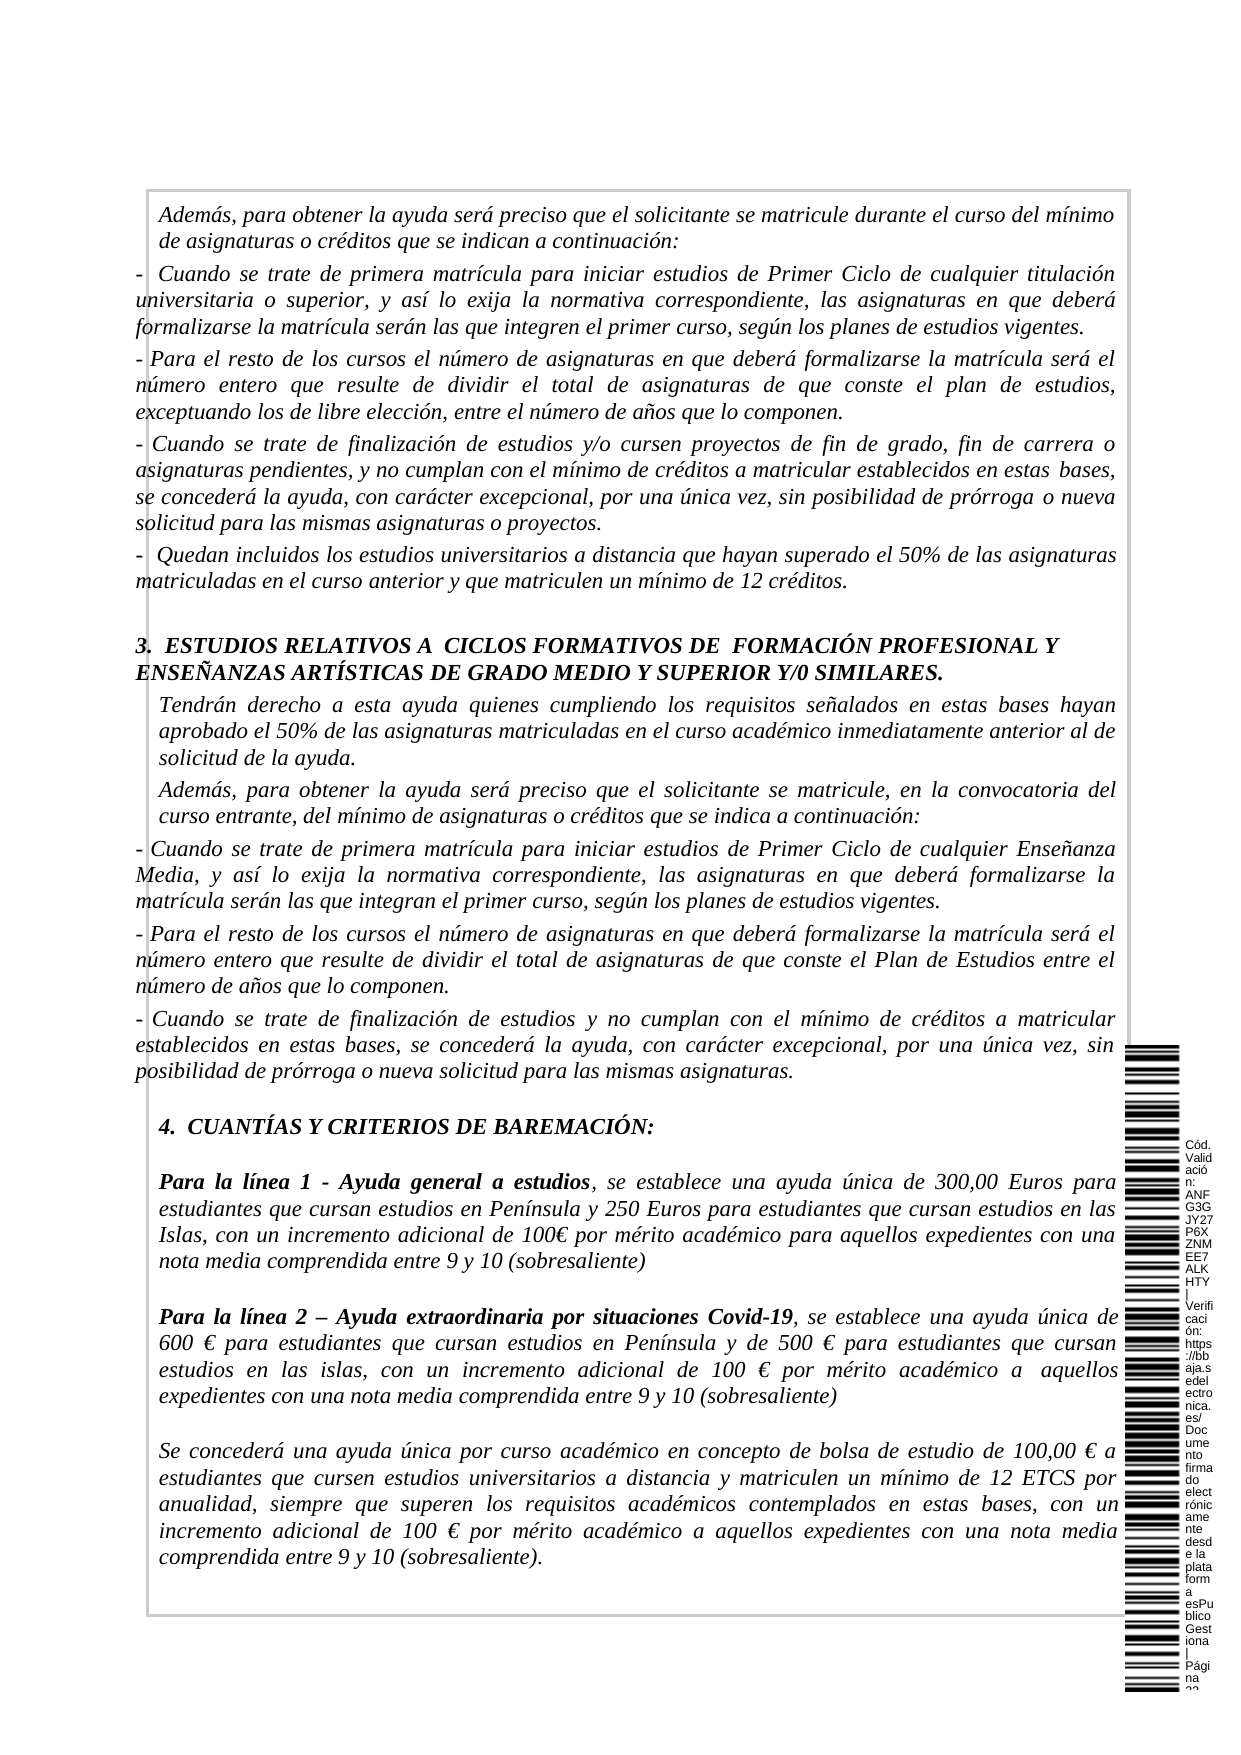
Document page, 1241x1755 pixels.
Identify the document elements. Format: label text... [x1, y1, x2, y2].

list Cuando se trate de primera matrícula para iniciar estudios de Primer Ciclo de cualquier Enseñanza Media, y así lo exija la normativa correspondiente, las asignaturas en que deberá formalizarse la matrícula serán las que integran el primer curso, según los planes de estudios vigentes. [149, 834, 1117, 914]
list Para el resto de los cursos el número de asignaturas en que deberá formalizarse la matrícula será el número entero que resulte de dividir el total de asignaturas de que conste el plan de estudios, exceptuando los de libre elección, entre el número de años que lo componen. [149, 345, 1116, 424]
text Para la línea 2 – Ayuda extraordinaria por situaciones Covid-19, se establece una ayuda única de 600 € para estudiantes que cursan estudios en Península y de 500 € para estudiantes que cursan estudios en las islas, con un incremento adicional de 100 € por mérito académico a aquellos expedientes con una nota media comprendida entre 9 y 10 (sobresaliente) [159, 1303, 1119, 1408]
list Para el resto de los cursos el número de asignaturas en que deberá formalizarse la matrícula será el número entero que resulte de dividir el total de asignaturas de que conste el Plan de Estudios entre el número de años que lo componen. [149, 919, 1117, 999]
list CUANTÍAS Y CRITERIOS DE BAREMACIÓN: [159, 1113, 1125, 1139]
list Quedan incluidos los estudios universitarios a distancia que hayan superado el 50% de las asignaturas matriculadas en el curso anterior y que matriculen un mínimo de 12 créditos. [149, 541, 1117, 594]
list Cuando se trate de primera matrícula para iniciar estudios de Primer Ciclo de cualquier titulación universitaria o superior, y así lo exija la normativa correspondiente, las asignaturas en que deberá formalizarse la matrícula serán las que integren el primer curso, según los planes de estudios vigentes. [149, 260, 1117, 339]
text Además, para obtener la ayuda será preciso que el solicitante se matricule, en la convocatoria del curso entrante, del mínimo de asignaturas o créditos que se indica a continuación: [159, 776, 1117, 828]
list Cuando se trate de finalización de estudios y/o cursen proyectos de fin de grado, fin de carrera o asignaturas pendientes, y no cumplan con el mínimo de créditos a matricular establecidos en estas bases, se concederá la ayuda, con carácter excepcional, por una única vez, sin posibilidad de prórroga o nueva solicitud para las mismas asignaturas o proyectos. [149, 430, 1118, 535]
text Se concederá una ayuda única por curso académico en concepto de bolsa de estudio de 100,00 € a estudiantes que cursen estudios universitarios a distancia y matriculen un mínimo de 12 ETCS por anualidad, siempre que superen los requisitos académicos contemplados en estas bases, con un incremento adicional de 100 € por mérito académico a aquellos expedientes con una nota media comprendida entre 9 y 10 (sobresaliente). [159, 1438, 1119, 1569]
list Cód. Validación: ANFG3GJY27P6XZNMEE7ALKHTY | Verificación: https://bbaja.sedelectronica.es/ Documento firmado electrónicamente desde la plataforma esPublico Gestiona | Página 23 de 167 [1185, 1140, 1214, 1689]
list [1183, 1113, 1214, 1689]
text Además, para obtener la ayuda será preciso que el solicitante se matricule durante el curso del mínimo de asignaturas o créditos que se indican a continuación: [159, 201, 1117, 254]
text Tendrán derecho a esta ayuda quienes cumpliendo los requisitos señalados en estas bases hayan aprobado el 50% de las asignaturas matriculadas en el curso académico inmediatamente anterior al de solicitud de la ayuda. [159, 691, 1118, 770]
text Para la línea 1 - Ayuda general a estudios, se establece una ayuda única de 300,00 Euros para estudiantes que cursan estudios en Península y 250 Euros para estudiantes que cursan estudios en las Islas, con un incremento adicional de 100€ por mérito académico para aquellos expedientes con una nota media comprendida entre 9 y 10 (sobresaliente) [159, 1168, 1117, 1274]
list ESTUDIOS RELATIVOS A CICLOS FORMATIVOS DE FORMACIÓN PROFESIONAL Y ENSEÑANZAS ARTÍSTICAS DE GRADO MEDIO Y SUPERIOR Y/0 SIMILARES. [149, 632, 1118, 685]
list Cuando se trate de finalización de estudios y no cumplan con el mínimo de créditos a matricular establecidos en estas bases, se concederá la ayuda, con carácter excepcional, por una única vez, sin posibilidad de prórroga o nueva solicitud para las mismas asignaturas. [149, 1004, 1117, 1084]
